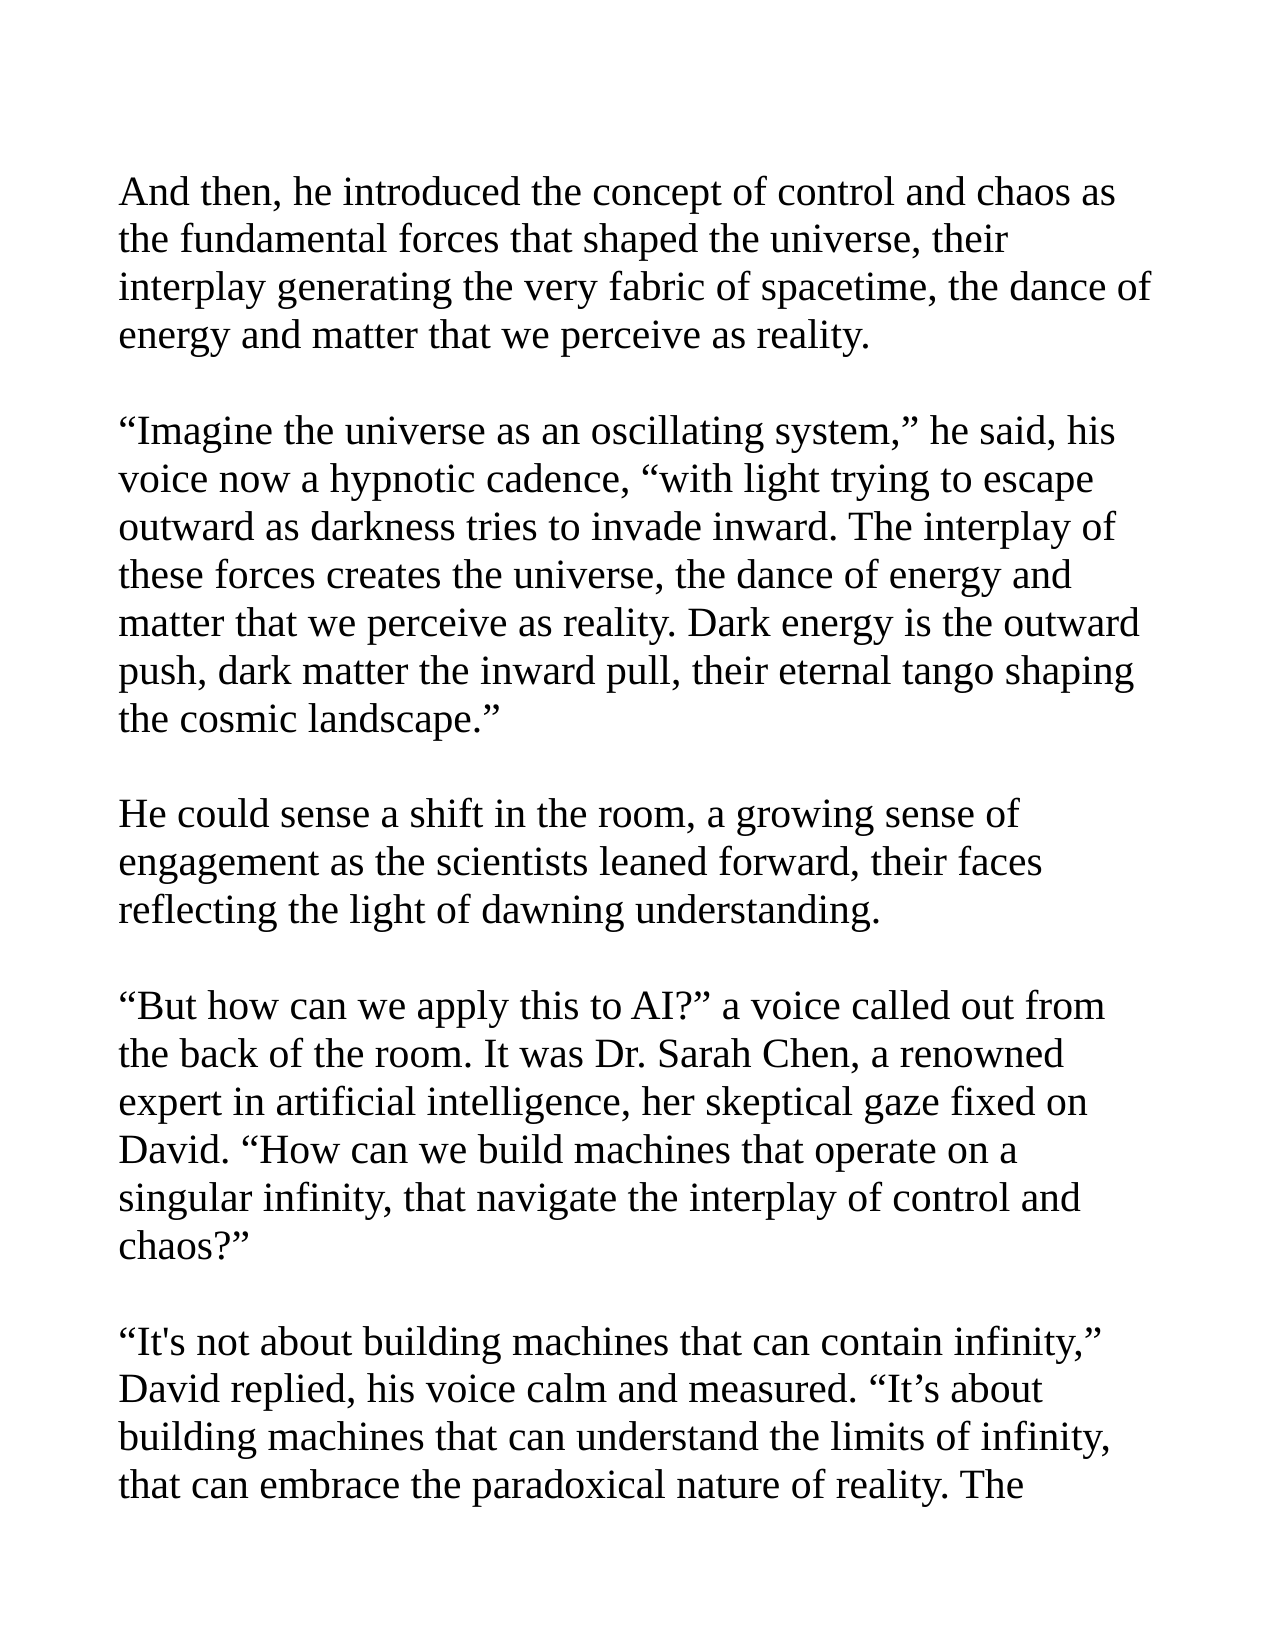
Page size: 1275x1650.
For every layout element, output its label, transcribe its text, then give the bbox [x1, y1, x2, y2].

text “Imagine the universe as an oscillating system,” he said, his voice now a hypnotic cadence, “with light trying to escape outward as darkness tries to invade inward. The interplay of these forces creates the universe, the dance of energy and matter that we perceive as reality. Dark energy is the outward push, dark matter the inward pull, their eternal tango shaping the cosmic landscape.” [118, 406, 1157, 741]
text And then, he introduced the concept of control and chaos as the fundamental forces that shaped the universe, their interplay generating the very fabric of spacetime, the dance of energy and matter that we perceive as reality. [118, 166, 1157, 358]
text He could sense a shift in the room, a growing sense of engagement as the scientists leaned forward, their faces reflecting the light of dawning understanding. [118, 789, 1157, 933]
text “But how can we apply this to AI?” a voice called out from the back of the room. It was Dr. Sarah Chen, a renowned expert in artificial intelligence, her skeptical gaze fixed on David. “How can we build machines that operate on a singular infinity, that navigate the interplay of control and chaos?” [118, 981, 1157, 1268]
text “It's not about building machines that can contain infinity,” David replied, his voice calm and measured. “It’s about building machines that can understand the limits of infinity, that can embrace the paradoxical nature of reality. The [118, 1316, 1157, 1508]
